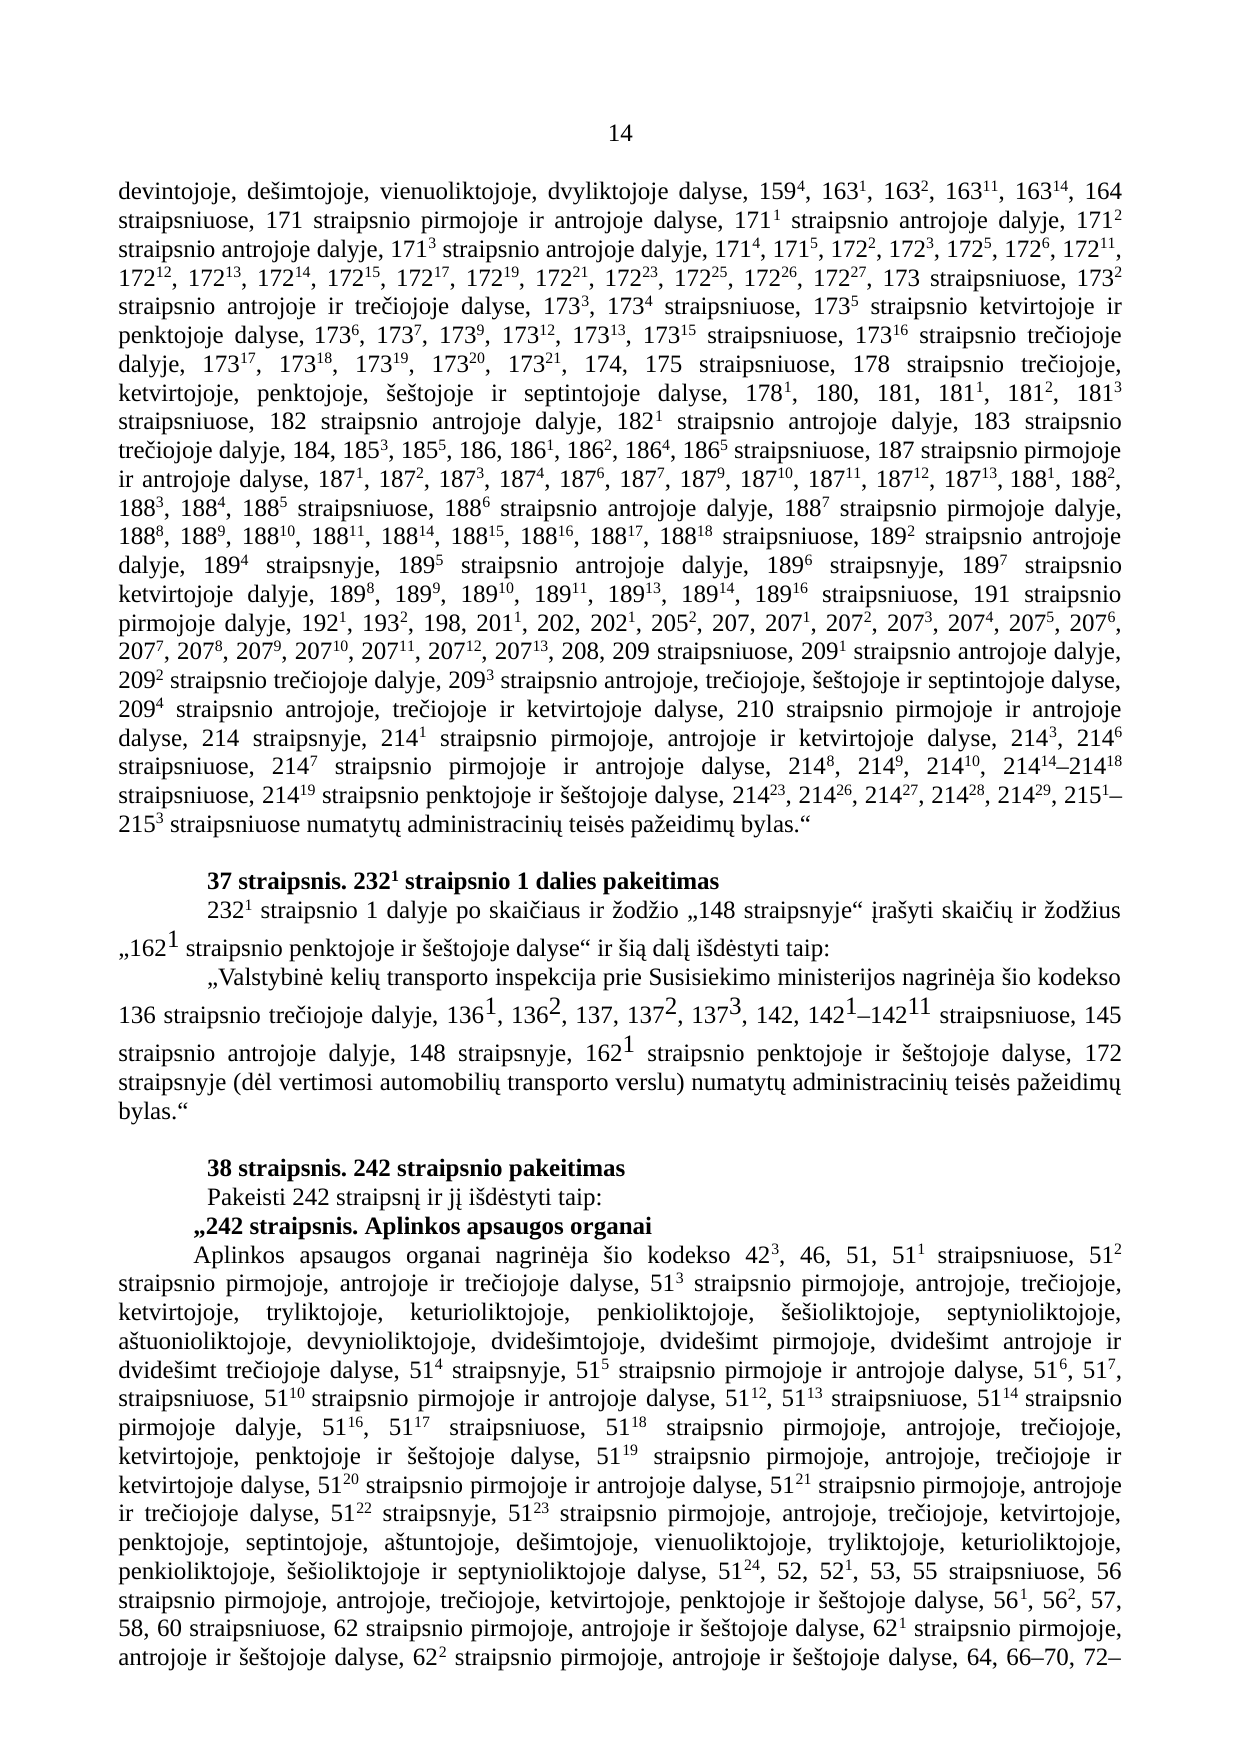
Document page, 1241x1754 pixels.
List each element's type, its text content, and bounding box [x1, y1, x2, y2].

text 38 straipsnis. 242 straipsnio pakeitimas [118, 1153, 1122, 1182]
text „242 straipsnis. Aplinkos apsaugos organai [118, 1211, 1122, 1240]
text 2321 straipsnio 1 dalyje po skaičiaus ir žodžio „148 straipsnyje“ įrašyti skaičių ir žodžius „1621 straipsnio penktojoje ir šeštojoje dalyse“ ir šią dalį išdėstyti taip: [118, 895, 1122, 962]
text „Valstybinė kelių transporto inspekcija prie Susisiekimo ministerijos nagrinėja šio kodekso 136 straipsnio trečiojoje dalyje, 1361, 1362, 137, 1372, 1373, 142, 1421–14211 straipsniuose, 145 straipsnio antrojoje dalyje, 148 straipsnyje, 1621 straipsnio penktojoje ir šeštojoje dalyse, 172 straipsnyje (dėl vertimosi automobilių transporto verslu) numatytų administracinių teisės pažeidimų bylas.“ [118, 962, 1122, 1125]
text Pakeisti 242 straipsnį ir jį išdėstyti taip: [118, 1182, 1122, 1211]
text Aplinkos apsaugos organai nagrinėja šio kodekso 423, 46, 51, 511 straipsniuose, 512 straipsnio pirmojoje, antrojoje ir trečiojoje dalyse, 513 straipsnio pirmojoje, antrojoje, trečiojoje, ketvirtojoje, tryliktojoje, keturioliktojoje, penkioliktojoje, šešioliktojoje, septynioliktojoje, aštuonioliktojoje, devynioliktojoje, dvidešimtojoje, dvidešimt pirmojoje, dvidešimt antrojoje ir dvidešimt trečiojoje dalyse, 514 straipsnyje, 515 straipsnio pirmojoje ir antrojoje dalyse, 516, 517, straipsniuose, 5110 straipsnio pirmojoje ir antrojoje dalyse, 5112, 5113 straipsniuose, 5114 straipsnio pirmojoje dalyje, 5116, 5117 straipsniuose, 5118 straipsnio pirmojoje, antrojoje, trečiojoje, ketvirtojoje, penktojoje ir šeštojoje dalyse, 5119 straipsnio pirmojoje, antrojoje, trečiojoje ir ketvirtojoje dalyse, 5120 straipsnio pirmojoje ir antrojoje dalyse, 5121 straipsnio pirmojoje, antrojoje ir trečiojoje dalyse, 5122 straipsnyje, 5123 straipsnio pirmojoje, antrojoje, trečiojoje, ketvirtojoje, penktojoje, septintojoje, aštuntojoje, dešimtojoje, vienuoliktojoje, tryliktojoje, keturioliktojoje, penkioliktojoje, šešioliktojoje ir septynioliktojoje dalyse, 5124, 52, 521, 53, 55 straipsniuose, 56 straipsnio pirmojoje, antrojoje, trečiojoje, ketvirtojoje, penktojoje ir šeštojoje dalyse, 561, 562, 57, 58, 60 straipsniuose, 62 straipsnio pirmojoje, antrojoje ir šeštojoje dalyse, 621 straipsnio pirmojoje, antrojoje ir šeštojoje dalyse, 622 straipsnio pirmojoje, antrojoje ir šeštojoje dalyse, 64, 66–70, 72– [118, 1240, 1122, 1671]
text 37 straipsnis. 2321 straipsnio 1 dalies pakeitimas [118, 866, 1122, 895]
text devintojoje, dešimtojoje, vienuoliktojoje, dvyliktojoje dalyse, 1594, 1631, 1632, 16311, 16314, 164 straipsniuose, 171 straipsnio pirmojoje ir antrojoje dalyse, 1711 straipsnio antrojoje dalyje, 1712 straipsnio antrojoje dalyje, 1713 straipsnio antrojoje dalyje, 1714, 1715, 1722, 1723, 1725, 1726, 17211, 17212, 17213, 17214, 17215, 17217, 17219, 17221, 17223, 17225, 17226, 17227, 173 straipsniuose, 1732 straipsnio antrojoje ir trečiojoje dalyse, 1733, 1734 straipsniuose, 1735 straipsnio ketvirtojoje ir penktojoje dalyse, 1736, 1737, 1739, 17312, 17313, 17315 straipsniuose, 17316 straipsnio trečiojoje dalyje, 17317, 17318, 17319, 17320, 17321, 174, 175 straipsniuose, 178 straipsnio trečiojoje, ketvirtojoje, penktojoje, šeštojoje ir septintojoje dalyse, 1781, 180, 181, 1811, 1812, 1813 straipsniuose, 182 straipsnio antrojoje dalyje, 1821 straipsnio antrojoje dalyje, 183 straipsnio trečiojoje dalyje, 184, 1853, 1855, 186, 1861, 1862, 1864, 1865 straipsniuose, 187 straipsnio pirmojoje ir antrojoje dalyse, 1871, 1872, 1873, 1874, 1876, 1877, 1879, 18710, 18711, 18712, 18713, 1881, 1882, 1883, 1884, 1885 straipsniuose, 1886 straipsnio antrojoje dalyje, 1887 straipsnio pirmojoje dalyje, 1888, 1889, 18810, 18811, 18814, 18815, 18816, 18817, 18818 straipsniuose, 1892 straipsnio antrojoje dalyje, 1894 straipsnyje, 1895 straipsnio antrojoje dalyje, 1896 straipsnyje, 1897 straipsnio ketvirtojoje dalyje, 1898, 1899, 18910, 18911, 18913, 18914, 18916 straipsniuose, 191 straipsnio pirmojoje dalyje, 1921, 1932, 198, 2011, 202, 2021, 2052, 207, 2071, 2072, 2073, 2074, 2075, 2076, 2077, 2078, 2079, 20710, 20711, 20712, 20713, 208, 209 straipsniuose, 2091 straipsnio antrojoje dalyje, 2092 straipsnio trečiojoje dalyje, 2093 straipsnio antrojoje, trečiojoje, šeštojoje ir septintojoje dalyse, 2094 straipsnio antrojoje, trečiojoje ir ketvirtojoje dalyse, 210 straipsnio pirmojoje ir antrojoje dalyse, 214 straipsnyje, 2141 straipsnio pirmojoje, antrojoje ir ketvirtojoje dalyse, 2143, 2146 straipsniuose, 2147 straipsnio pirmojoje ir antrojoje dalyse, 2148, 2149, 21410, 21414–21418 straipsniuose, 21419 straipsnio penktojoje ir šeštojoje dalyse, 21423, 21426, 21427, 21428, 21429, 2151–2153 straipsniuose numatytų administracinių teisės pažeidimų bylas.“ [118, 176, 1122, 838]
